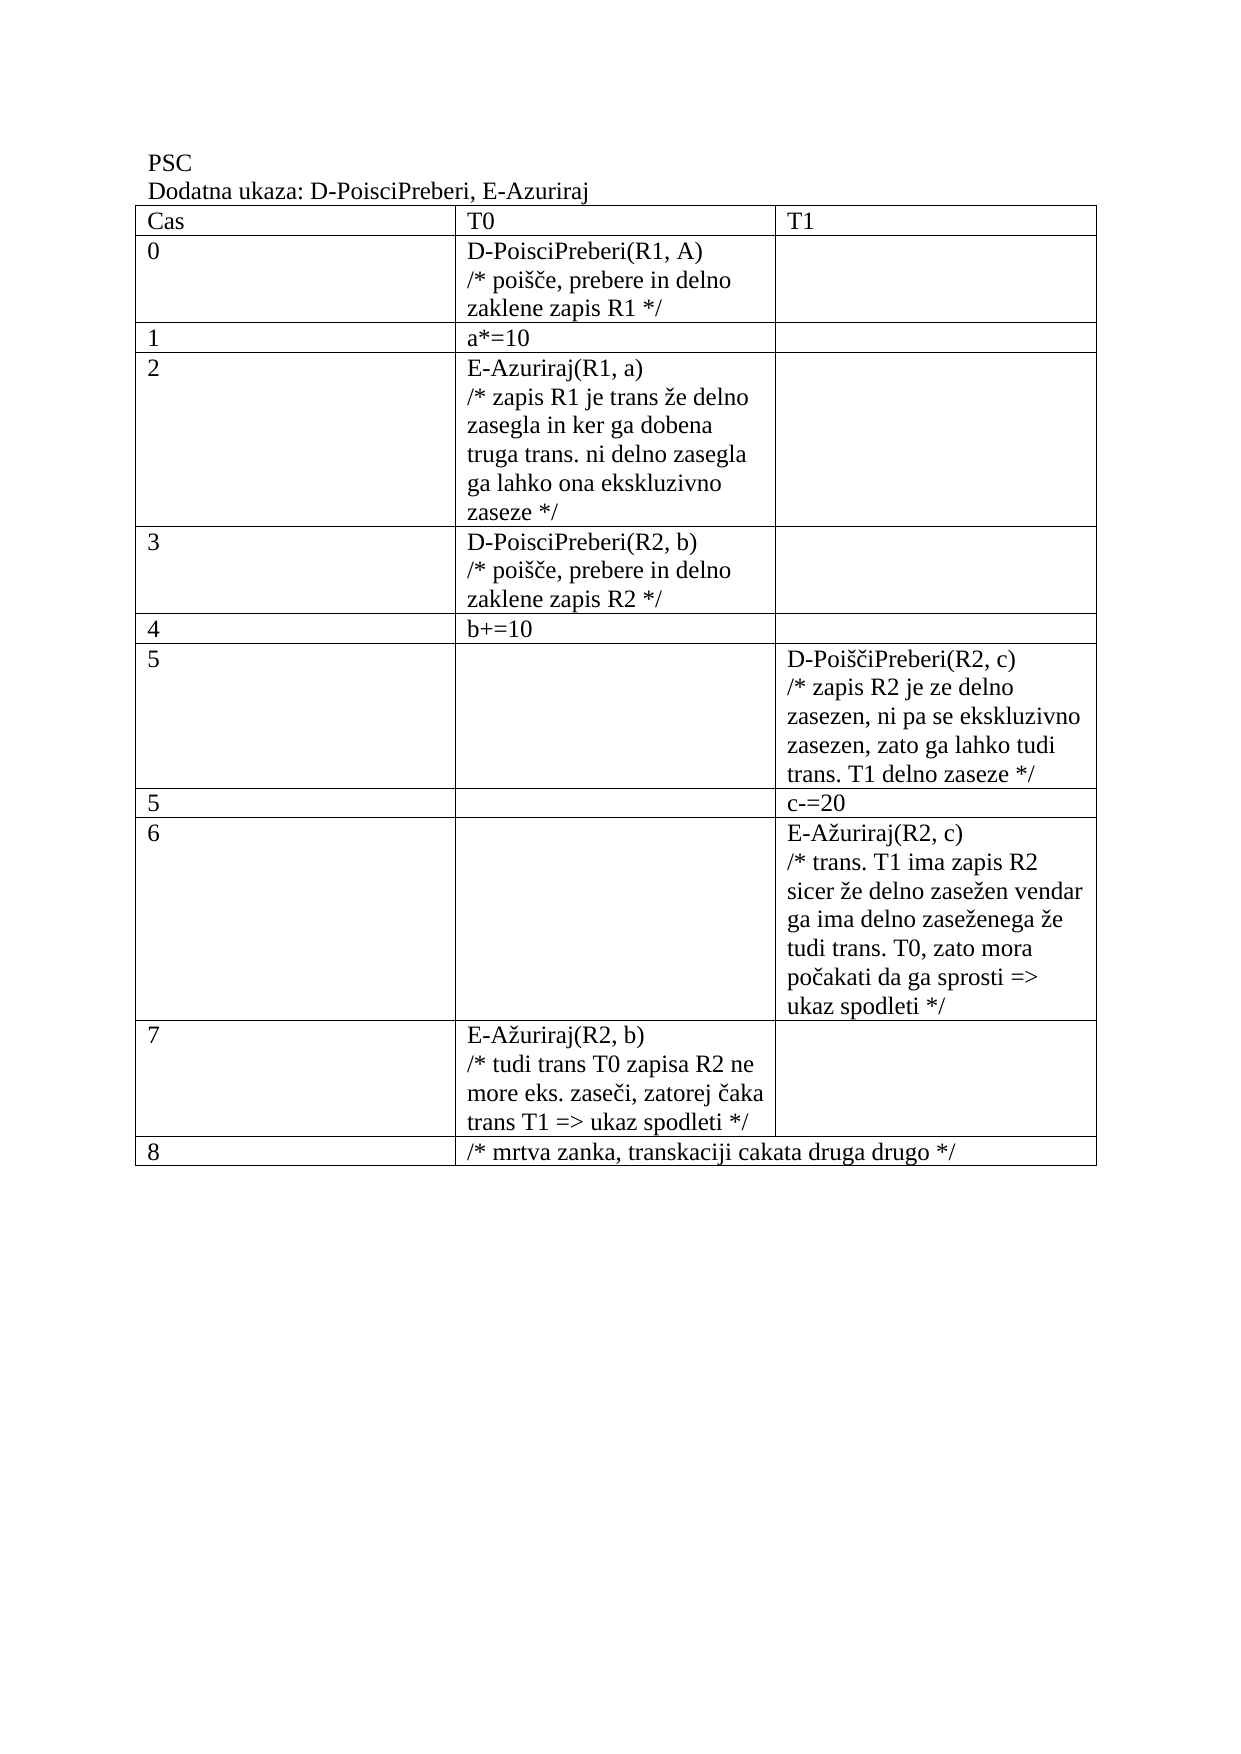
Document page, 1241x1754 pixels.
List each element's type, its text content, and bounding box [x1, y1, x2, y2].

table_cell [456, 789, 775, 817]
table_cell c-=20 [776, 789, 1096, 817]
table_cell [776, 614, 1096, 643]
table_cell 6 [136, 818, 455, 1019]
table_cell E-Azuriraj(R1, a) /* zapis R1 je trans že delno zasegla in ker ga dobena truga trans. ni delno zasegla ga lahko ona ekskluzivno zaseze */ [456, 353, 775, 526]
table_cell [456, 818, 775, 1019]
table_cell D-PoisciPreberi(R1, A) /* poišče, prebere in delno zaklene zapis R1 */ [456, 236, 775, 322]
table_cell D-PoiščiPreberi(R2, c) /* zapis R2 je ze delno zasezen, ni pa se ekskluzivno zasezen, zato ga lahko tudi trans. T1 delno zaseze */ [776, 644, 1096, 787]
table_cell /* mrtva zanka, transkaciji cakata druga drugo */ [456, 1137, 1096, 1165]
table_cell [776, 527, 1096, 613]
table_cell a*=10 [456, 323, 775, 352]
table_cell b+=10 [456, 614, 775, 643]
table_header Cas [136, 206, 455, 235]
table_cell D-PoisciPreberi(R2, b) /* poišče, prebere in delno zaklene zapis R2 */ [456, 527, 775, 613]
table_cell 5 [136, 789, 455, 817]
table_cell 4 [136, 614, 455, 643]
table_cell 0 [136, 236, 455, 322]
table_cell [776, 353, 1096, 526]
table_cell 8 [136, 1137, 455, 1165]
table_cell E-Ažuriraj(R2, b) /* tudi trans T0 zapisa R2 ne more eks. zaseči, zatorej čaka trans T1 => ukaz spodleti */ [456, 1021, 775, 1136]
table_cell 3 [136, 527, 455, 613]
table_header T0 [456, 206, 775, 235]
table_cell [776, 323, 1096, 352]
table_cell 1 [136, 323, 455, 352]
table_cell 2 [136, 353, 455, 526]
table_cell 5 [136, 644, 455, 787]
text Dodatna ukaza: D-PoisciPreberi, E-Azuriraj [148, 176, 1093, 205]
text PSC [148, 148, 1093, 176]
table_cell [456, 644, 775, 787]
table_header T1 [776, 206, 1096, 235]
table_cell [776, 236, 1096, 322]
table_cell [776, 1021, 1096, 1136]
table_cell 7 [136, 1021, 455, 1136]
table_cell E-Ažuriraj(R2, c) /* trans. T1 ima zapis R2 sicer že delno zasežen vendar ga ima delno zaseženega že tudi trans. T0, zato mora počakati da ga sprosti => ukaz spodleti */ [776, 818, 1096, 1019]
